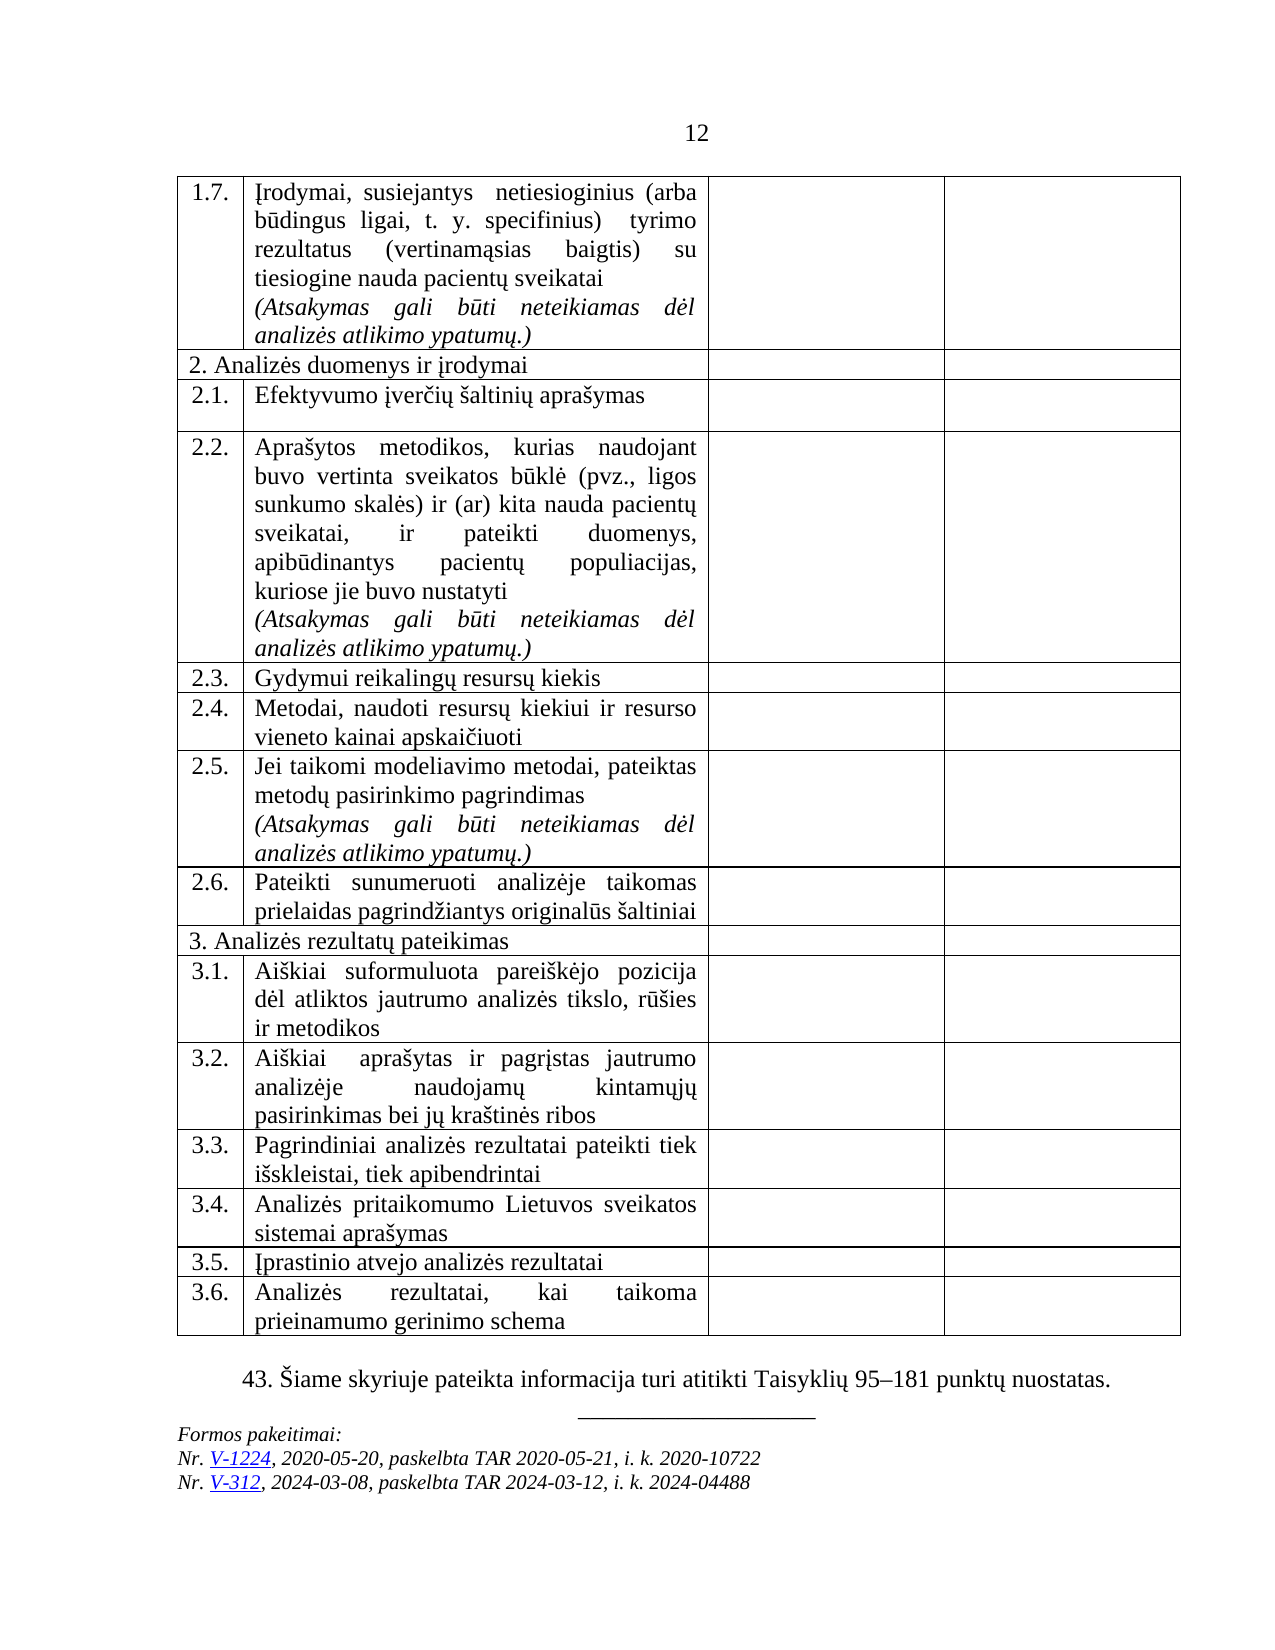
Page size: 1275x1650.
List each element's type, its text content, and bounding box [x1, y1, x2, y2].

table_cell [945, 956, 1180, 1042]
table_cell [709, 1189, 944, 1246]
table_cell 2.5. [178, 751, 243, 866]
table_cell Jei taikomi modeliavimo metodai, pateiktas metodų pasirinkimo pagrindimas (Atsakymas gali būti neteikiamas dėl analizės atlikimo ypatumų.) [244, 751, 708, 866]
table_cell [709, 1277, 944, 1335]
text ___________________ [177, 1393, 1216, 1422]
table_cell [709, 956, 944, 1042]
table_cell [709, 751, 944, 866]
table_cell Įprastinio atvejo analizės rezultatai [244, 1248, 708, 1276]
table_cell 3.2. [178, 1043, 243, 1129]
table_cell 3.3. [178, 1130, 243, 1188]
table_cell [709, 350, 944, 379]
text Nr. V-312, 2024-03-08, paskelbta TAR 2024-03-12, i. k. 2024-04488 [177, 1470, 1216, 1494]
table_cell [709, 926, 944, 955]
table_cell [945, 693, 1180, 750]
table_cell 2.3. [178, 663, 243, 692]
table_cell Analizės pritaikomumo Lietuvos sveikatos sistemai aprašymas [244, 1189, 708, 1246]
table_cell 3.4. [178, 1189, 243, 1246]
table_cell [945, 663, 1180, 692]
table_cell [945, 1248, 1180, 1276]
table_cell [709, 1043, 944, 1129]
table_cell [709, 663, 944, 692]
table_cell Analizės rezultatai, kai taikoma prieinamumo gerinimo schema [244, 1277, 708, 1335]
table_cell [709, 1130, 944, 1188]
table_cell [945, 1130, 1180, 1188]
table_cell Aiškiai suformuluota pareiškėjo pozicija dėl atliktos jautrumo analizės tikslo, rūšies ir metodikos [244, 956, 708, 1042]
table_cell [945, 380, 1180, 431]
table_cell [709, 177, 944, 349]
table_cell 3.6. [178, 1277, 243, 1335]
table_cell 3. Analizės rezultatų pateikimas [178, 926, 708, 955]
table_cell [709, 868, 944, 925]
table_cell [945, 868, 1180, 925]
table_cell 2.2. [178, 432, 243, 662]
table_cell [945, 177, 1180, 349]
table_cell [709, 1248, 944, 1276]
text 43. Šiame skyriuje pateikta informacija turi atitikti Taisyklių 95–181 punktų nuostatas. [177, 1364, 1216, 1393]
text Formos pakeitimai: [177, 1422, 1216, 1446]
table_cell 2.6. [178, 868, 243, 925]
table_cell [945, 1043, 1180, 1129]
table_cell 3.1. [178, 956, 243, 1042]
text Nr. V-1224, 2020-05-20, paskelbta TAR 2020-05-21, i. k. 2020-10722 [177, 1446, 1216, 1470]
table_cell [945, 1277, 1180, 1335]
table_cell [945, 1189, 1180, 1246]
table_cell 2.1. [178, 380, 243, 431]
table_cell 1.7. [178, 177, 243, 349]
table_cell Pagrindiniai analizės rezultatai pateikti tiek išskleistai, tiek apibendrintai [244, 1130, 708, 1188]
table_cell [945, 350, 1180, 379]
table_cell Aprašytos metodikos, kurias naudojant buvo vertinta sveikatos būklė (pvz., ligos sunkumo skalės) ir (ar) kita nauda pacientų sveikatai, ir pateikti duomenys, apibūdinantys pacientų populiacijas, kuriose jie buvo nustatyti (Atsakymas gali būti neteikiamas dėl analizės atlikimo ypatumų.) [244, 432, 708, 662]
table_cell 2.4. [178, 693, 243, 750]
table_cell Įrodymai, susiejantys netiesioginius (arba būdingus ligai, t. y. specifinius) tyrimo rezultatus (vertinamąsias baigtis) su tiesiogine nauda pacientų sveikatai (Atsakymas gali būti neteikiamas dėl analizės atlikimo ypatumų.) [244, 177, 708, 349]
table_cell 3.5. [178, 1248, 243, 1276]
table_cell [945, 751, 1180, 866]
table_cell [709, 380, 944, 431]
table_cell [709, 693, 944, 750]
table_cell Metodai, naudoti resursų kiekiui ir resurso vieneto kainai apskaičiuoti [244, 693, 708, 750]
table_cell [945, 926, 1180, 955]
table_cell Gydymui reikalingų resursų kiekis [244, 663, 708, 692]
table_cell Pateikti sunumeruoti analizėje taikomas prielaidas pagrindžiantys originalūs šaltiniai [244, 868, 708, 925]
table_cell Efektyvumo įverčių šaltinių aprašymas [244, 380, 708, 431]
table_cell 2. Analizės duomenys ir įrodymai [178, 350, 708, 379]
table_cell [945, 432, 1180, 662]
table_cell Aiškiai aprašytas ir pagrįstas jautrumo analizėje naudojamų kintamųjų pasirinkimas bei jų kraštinės ribos [244, 1043, 708, 1129]
table_cell [709, 432, 944, 662]
